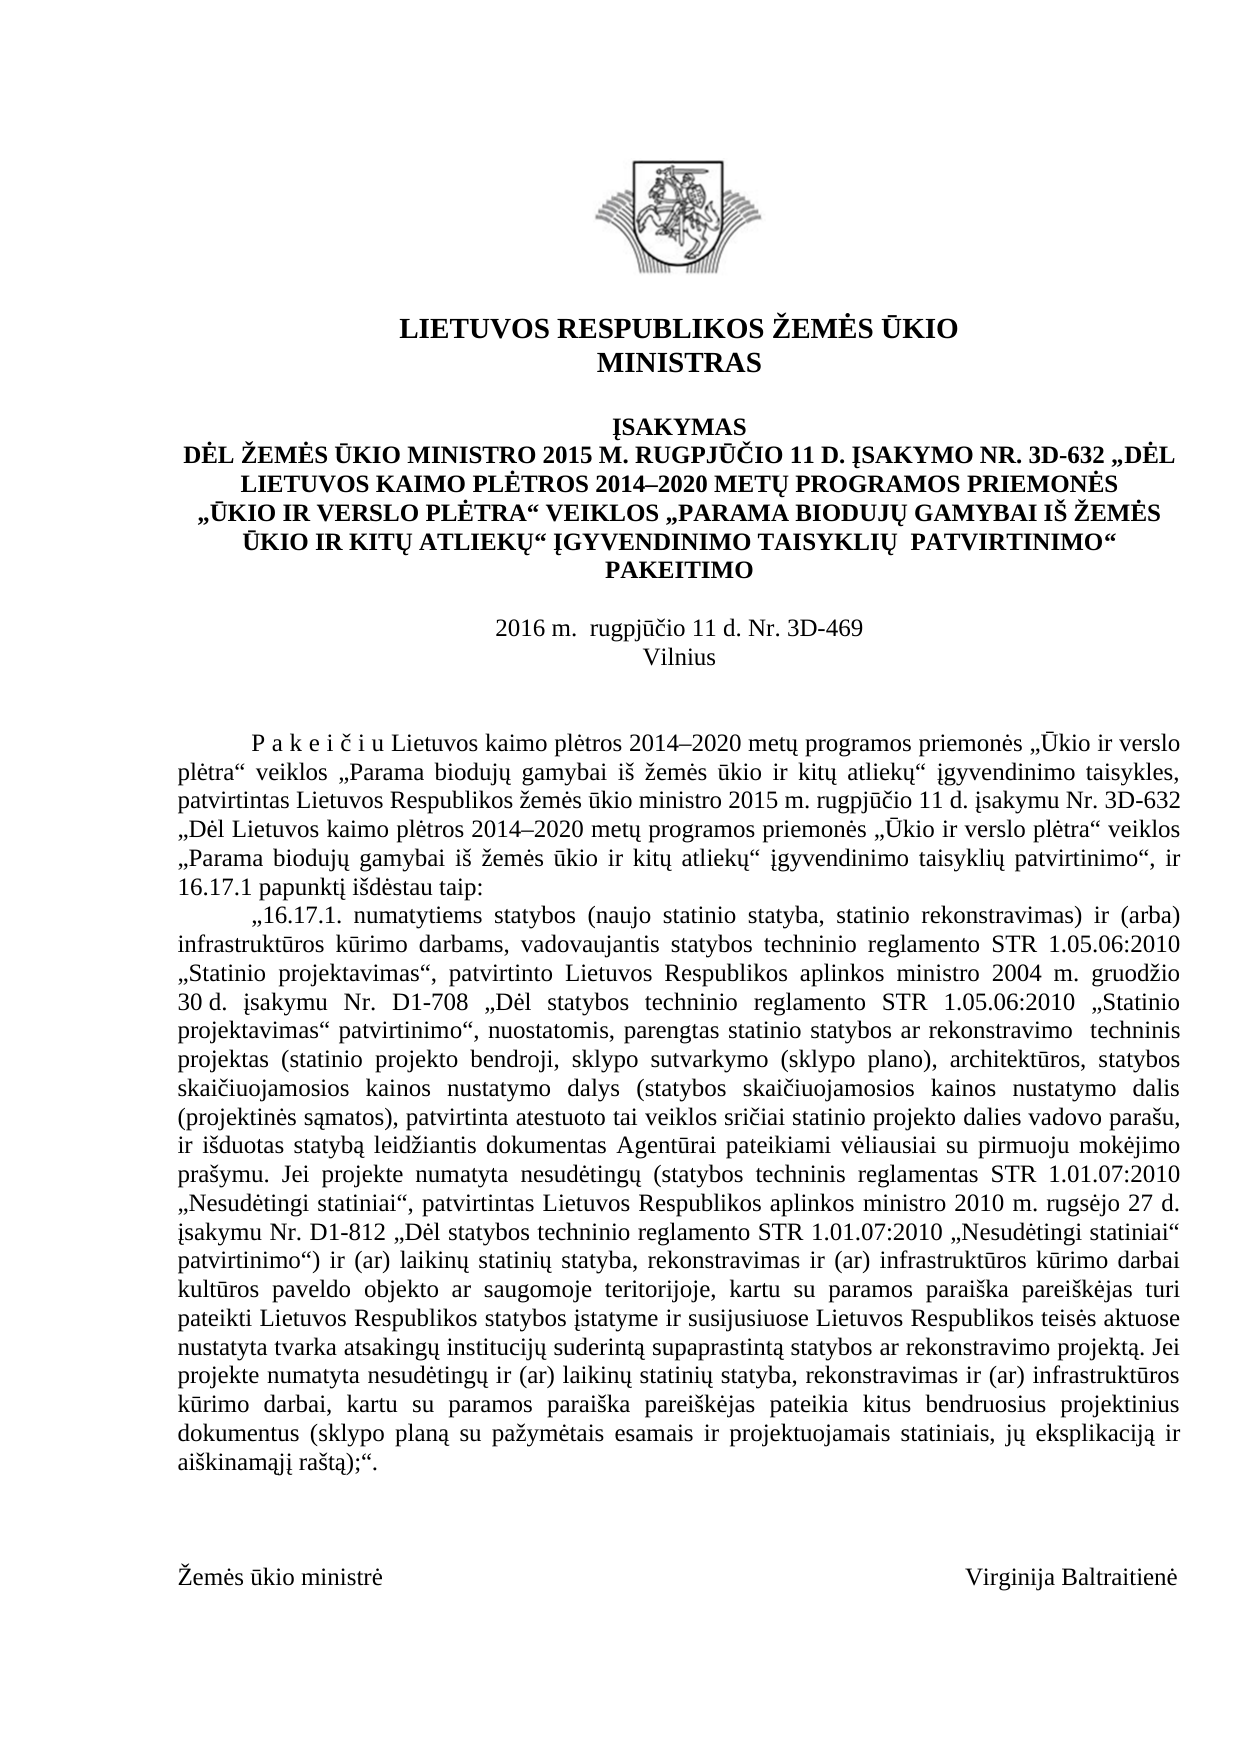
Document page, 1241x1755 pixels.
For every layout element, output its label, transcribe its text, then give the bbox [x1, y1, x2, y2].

text „ŪKIO IR VERSLO PLĖTRA“ VEIKLOS „PARAMA BIODUJŲ GAMYBAI IŠ ŽEMĖS ŪKIO IR KITŲ ATLIEKŲ“ ĮGYVENDINIMO TAISYKLIŲ PATVIRTINIMO“ [177, 498, 1181, 556]
text DĖL ŽEMĖS ŪKIO MINISTRO 2015 M. RUGPJŪČIO 11 D. ĮSAKYMO NR. 3D-632 „DĖL LIETUVOS KAIMO PLĖTROS 2014–2020 METŲ PROGRAMOS PRIEMONĖS [177, 441, 1181, 498]
text Vilnius [177, 642, 1181, 671]
text „16.17.1. numatytiems statybos (naujo statinio statyba, statinio rekonstravimas) ir (arba) infrastruktūros kūrimo darbams, vadovaujantis statybos techninio reglamento STR 1.05.06:2010 „Statinio projektavimas“, patvirtinto Lietuvos Respublikos aplinkos ministro 2004 m. gruodžio 30 d. įsakymu Nr. D1-708 „Dėl statybos techninio reglamento STR 1.05.06:2010 „Statinio projektavimas“ patvirtinimo“, nuostatomis, parengtas statinio statybos ar rekonstravimo techninis projektas (statinio projekto bendroji, sklypo sutvarkymo (sklypo plano), architektūros, statybos skaičiuojamosios kainos nustatymo dalys (statybos skaičiuojamosios kainos nustatymo dalis (projektinės sąmatos), patvirtinta atestuoto tai veiklos sričiai statinio projekto dalies vadovo parašu, ir išduotas statybą leidžiantis dokumentas Agentūrai pateikiami vėliausiai su pirmuoju mokėjimo prašymu. Jei projekte numatyta nesudėtingų (statybos techninis reglamentas STR 1.01.07:2010 „Nesudėtingi statiniai“, patvirtintas Lietuvos Respublikos aplinkos ministro 2010 m. rugsėjo 27 d. įsakymu Nr. D1-812 „Dėl statybos techninio reglamento STR 1.01.07:2010 „Nesudėtingi statiniai“ patvirtinimo“) ir (ar) laikinų statinių statyba, rekonstravimas ir (ar) infrastruktūros kūrimo darbai kultūros paveldo objekto ar saugomoje teritorijoje, kartu su paramos paraiška pareiškėjas turi pateikti Lietuvos Respublikos statybos įstatyme ir susijusiuose Lietuvos Respublikos teisės aktuose nustatyta tvarka atsakingų institucijų suderintą supaprastintą statybos ar rekonstravimo projektą. Jei projekte numatyta nesudėtingų ir (ar) laikinų statinių statyba, rekonstravimas ir (ar) infrastruktūros kūrimo darbai, kartu su paramos paraiška pareiškėjas pateikia kitus bendruosius projektinius dokumentus (sklypo planą su pažymėtais esamais ir projektuojamais statiniais, jų eksplikaciją ir aiškinamąjį raštą);“. [177, 901, 1181, 1476]
text MINISTRAS [177, 345, 1181, 378]
text LIETUVOS RESPUBLIKOS ŽEMĖS ŪKIO [177, 311, 1181, 345]
text Žemės ūkio ministrė Virginija Baltraitienė [177, 1562, 1181, 1591]
text PAKEITIMO [177, 556, 1181, 584]
text 2016 m. rugpjūčio 11 d. Nr. 3D-469 [177, 613, 1181, 642]
text ĮSAKYMAS [177, 412, 1181, 441]
text P a k e i č i u Lietuvos kaimo plėtros 2014–2020 metų programos priemonės „Ūkio ir verslo plėtra“ veiklos „Parama biodujų gamybai iš žemės ūkio ir kitų atliekų“ įgyvendinimo taisykles, patvirtintas Lietuvos Respublikos žemės ūkio ministro 2015 m. rugpjūčio 11 d. įsakymu Nr. 3D-632 „Dėl Lietuvos kaimo plėtros 2014–2020 metų programos priemonės „Ūkio ir verslo plėtra“ veiklos „Parama biodujų gamybai iš žemės ūkio ir kitų atliekų“ įgyvendinimo taisyklių patvirtinimo“, ir 16.17.1 papunktį išdėstau taip: [177, 728, 1181, 901]
